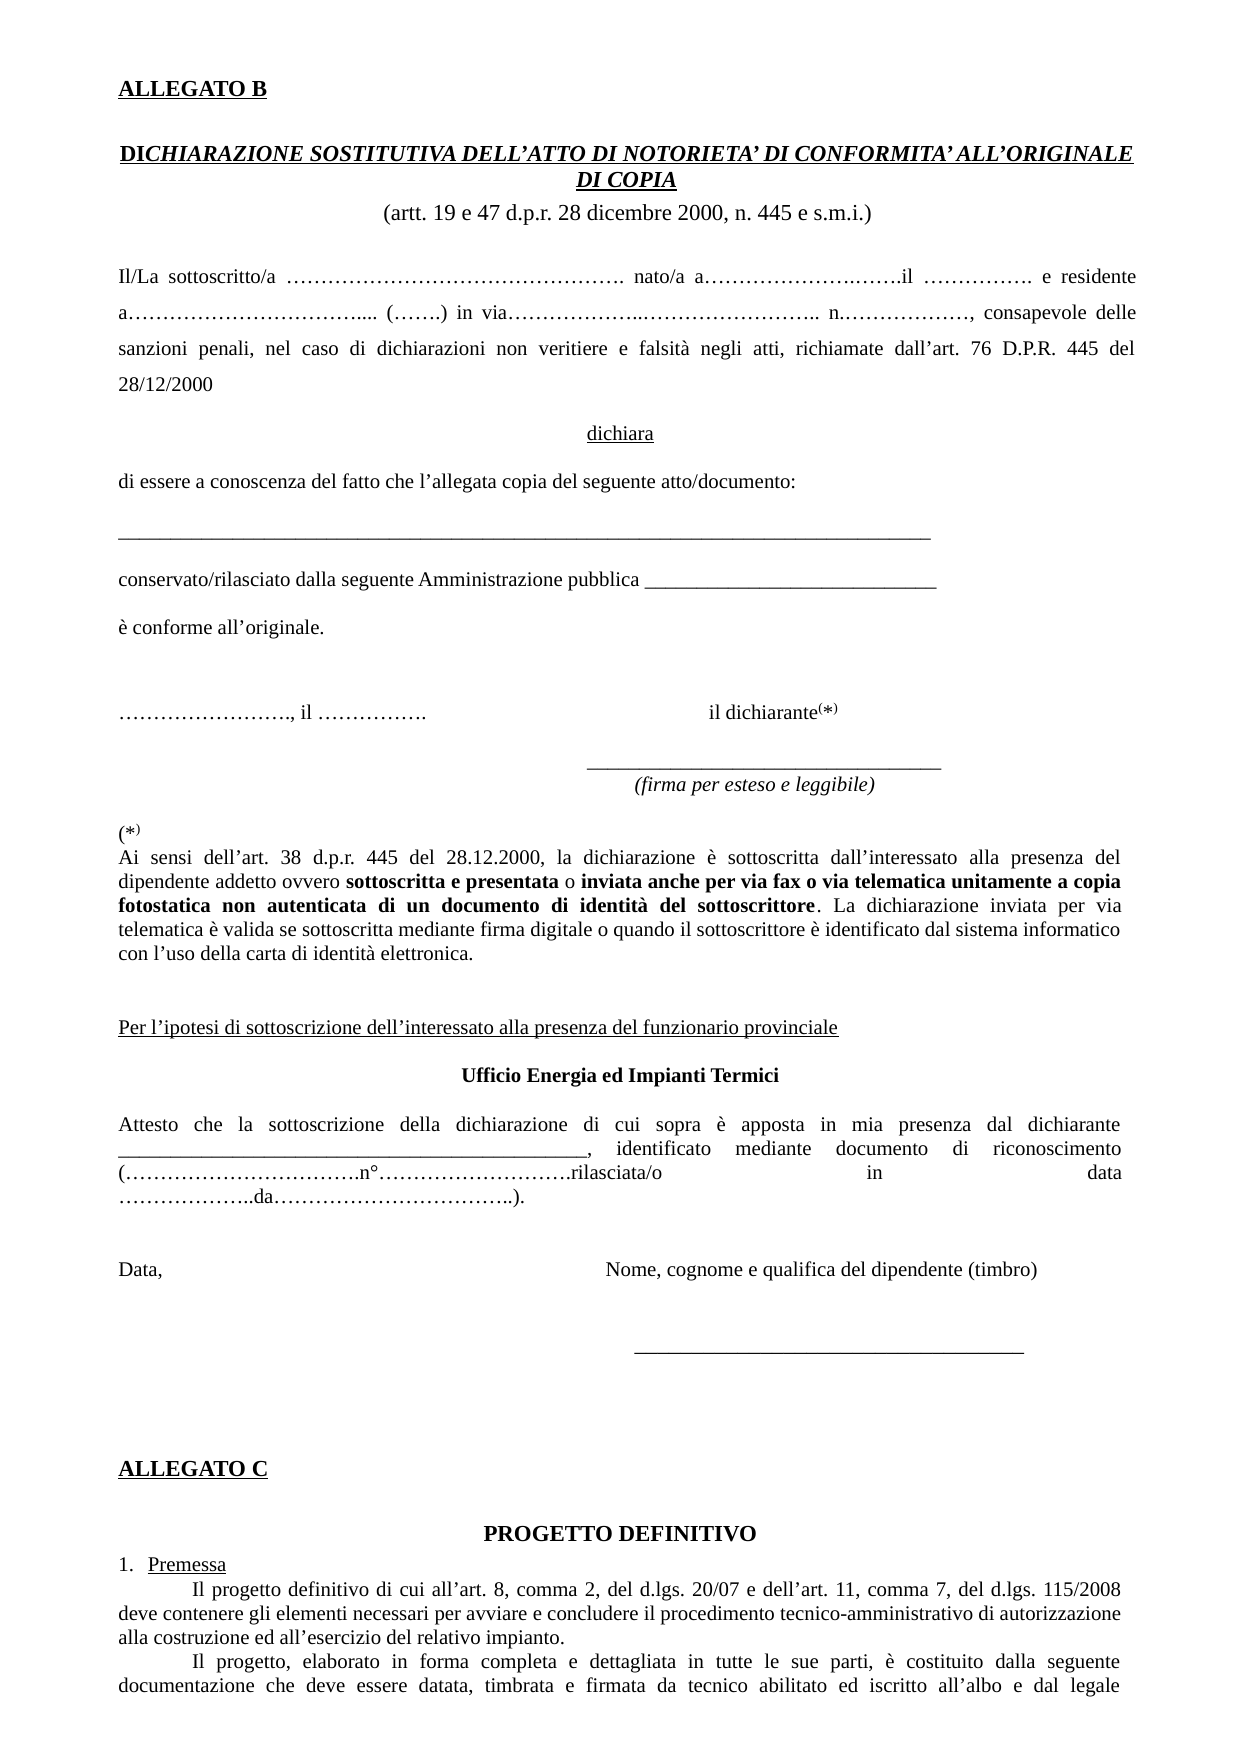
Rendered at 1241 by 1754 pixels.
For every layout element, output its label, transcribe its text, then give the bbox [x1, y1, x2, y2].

text __________________________________ [561, 1330, 1122, 1357]
text Ai sensi dell’art. 38 d.p.r. 445 del 28.12.2000, la dichiarazione è sottoscritta dall’interessato alla presenza del dipendente addetto ovvero sottoscritta e presentata o inviata anche per via fax o via telematica unitamente a copia fotostatica non autenticata di un documento di identità del sottoscrittore. La dichiarazione inviata per via telematica è valida se sottoscritta mediante firma digitale o quando il sottoscrittore è identificato dal sistema informatico con l’uso della carta di identità elettronica. [118, 844, 1122, 965]
text Il progetto, elaborato in forma completa e dettagliata in tutte le sue parti, è costituito dalla seguente documentazione che deve essere datata, timbrata e firmata da tecnico abilitato ed iscritto all’albo e dal legale [118, 1649, 1122, 1697]
text ______________________________________________________________________________ [118, 518, 1122, 542]
text Ufficio Energia ed Impianti Termici [118, 1063, 1122, 1087]
subtitle ALLEGATO B [118, 75, 1137, 101]
list Premessa [118, 1552, 1122, 1576]
text Il progetto definitivo di cui all’art. 8, comma 2, del d.lgs. 20/07 e dell’art. 11, comma 7, del d.lgs. 115/2008 deve contenere gli elementi necessari per avviare e concludere il procedimento tecnico-amministrativo di autorizzazione alla costruzione ed all’esercizio del relativo impianto. [118, 1576, 1122, 1649]
text Attesto che la sottoscrizione della dichiarazione di cui sopra è apposta in mia presenza dal dichiarante _____________________________________________, identificato mediante documento di riconoscimento (…………………………….n°……………………….rilasciata/o in data ………………..da……………………………..). [118, 1112, 1122, 1208]
text (*) [118, 821, 1122, 844]
text (artt. 19 e 47 d.p.r. 28 dicembre 2000, n. 445 e s.m.i.) [118, 199, 1137, 225]
text __________________________________ [118, 748, 1122, 772]
text dichiara [118, 421, 1122, 445]
text ……………………., il ……………. il dichiarante(*) [118, 700, 1122, 724]
text di essere a conoscenza del fatto che l’allegata copia del seguente atto/documento: [118, 469, 1122, 493]
text Per l’ipotesi di sottoscrizione dell’interessato alla presenza del funzionario provinciale [118, 1015, 1122, 1039]
subtitle ALLEGATO C [118, 1454, 1122, 1481]
text conservato/rilasciato dalla seguente Amministrazione pubblica ____________________________ [118, 567, 1122, 591]
text (firma per esteso e leggibile) [634, 772, 1122, 796]
text Il/La sottoscritto/a …………………………………………. nato/a a………………….…….il ……………. e residente a…………………………….... (…….) in via………………..…………………….. n.………………, consapevole delle sanzioni penali, nel caso di dichiarazioni non veritiere e falsità negli atti, richiamate dall’art. 76 D.P.R. 445 del 28/12/2000 [118, 264, 1137, 396]
text è conforme all’originale. [118, 615, 1122, 639]
text Data, Nome, cognome e qualifica del dipendente (timbro) [118, 1257, 1122, 1281]
subtitle PROGETTO DEFINITIVO [118, 1520, 1122, 1546]
subtitle DICHIARAZIONE SOSTITUTIVA DELL’ATTO DI NOTORIETA’ DI CONFORMITA’ ALL’ORIGINALE DI COPIA [118, 140, 1137, 193]
